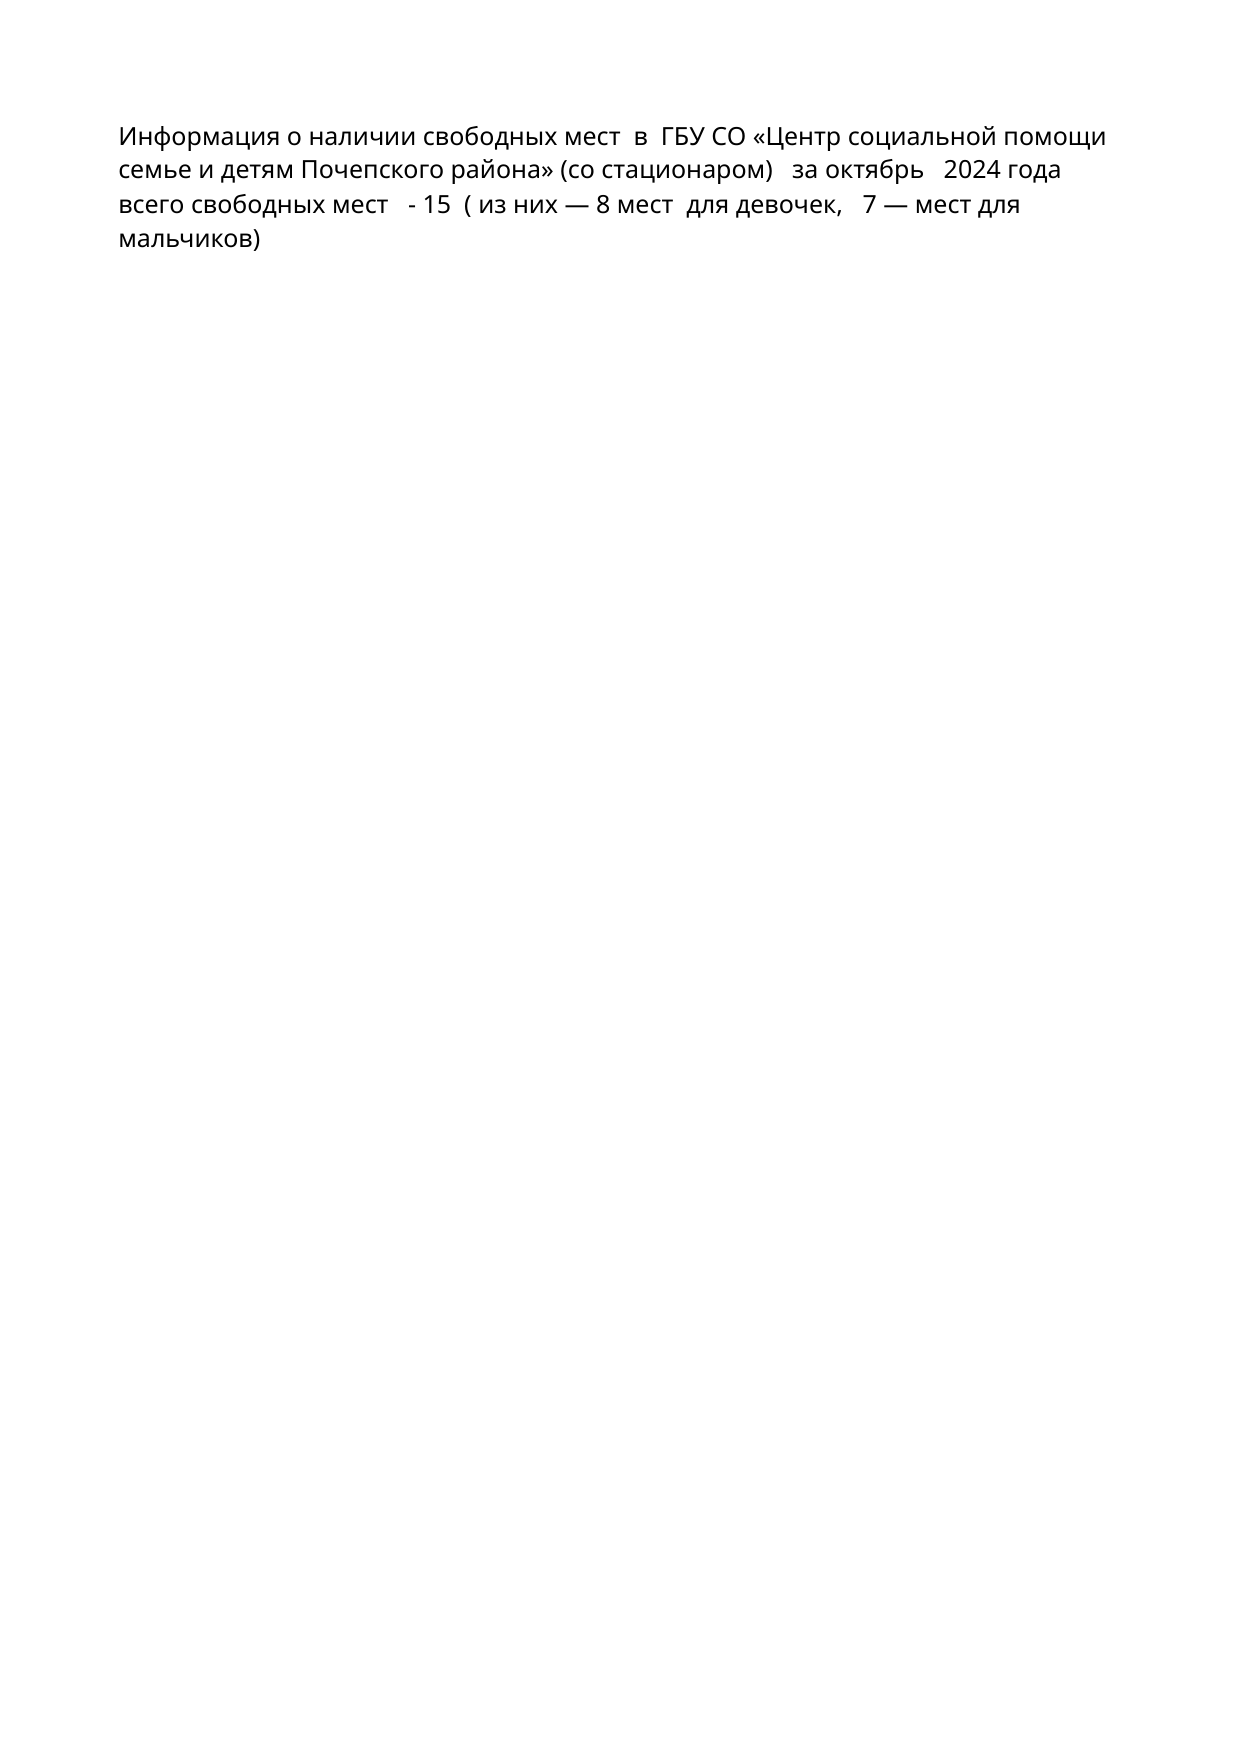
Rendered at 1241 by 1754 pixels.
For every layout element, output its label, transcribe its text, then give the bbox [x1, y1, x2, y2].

text Информация о наличии свободных мест в ГБУ СО «Центр социальной помощи семье и детям Почепского района» (со стационаром) за октябрь 2024 года [118, 118, 1122, 186]
text всего свободных мест - 15 ( из них — 8 мест для девочек, 7 — мест для мальчиков) [118, 186, 1122, 254]
